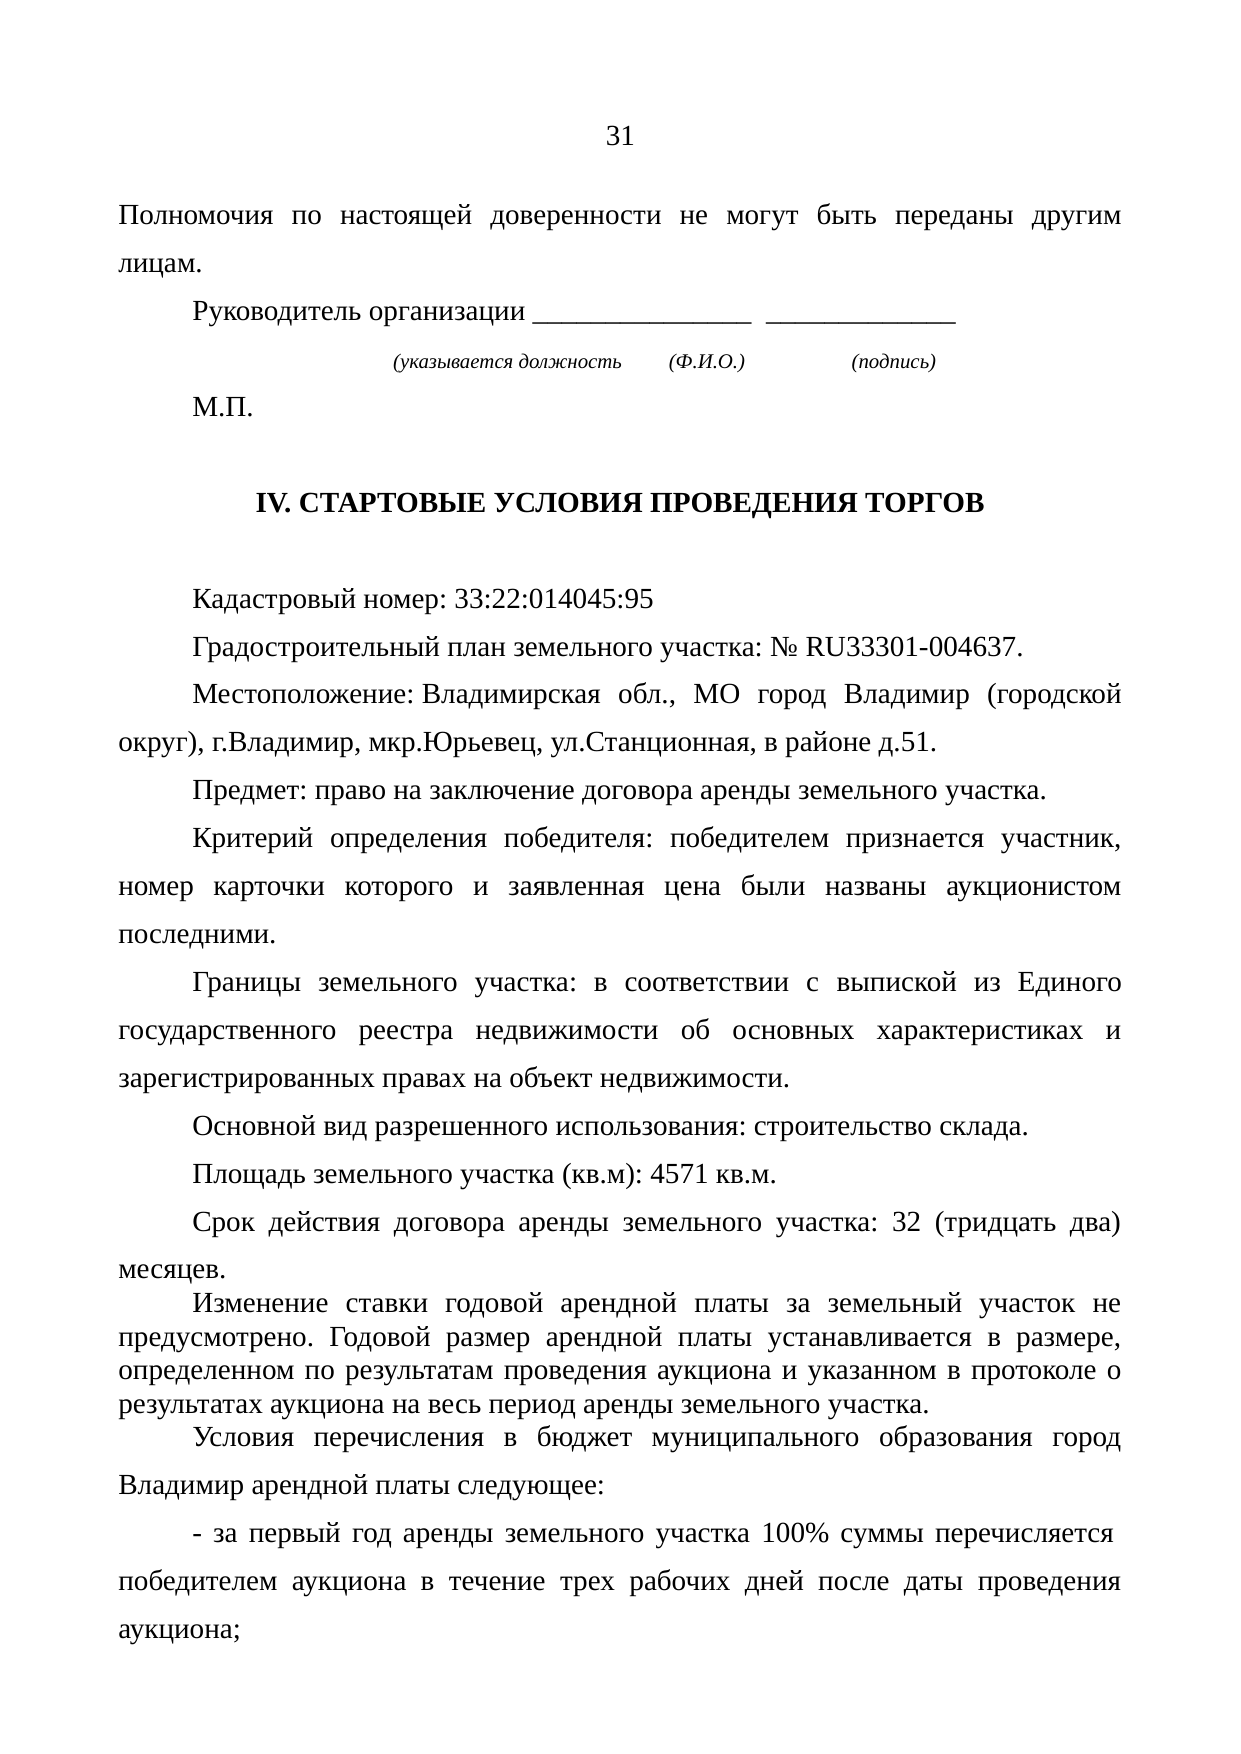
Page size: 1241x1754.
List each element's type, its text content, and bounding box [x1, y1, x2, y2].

text Кадастровый номер: 33:22:014045:95 [118, 566, 1122, 614]
text Руководитель организации _______________ _____________ [118, 279, 1122, 327]
text Изменение ставки годовой арендной платы за земельный участок не предусмотрено. Годовой размер арендной платы устанавливается в размере, определенном по результатам проведения аукциона и указанном в протоколе о результатах аукциона на весь период аренды земельного участка. [118, 1285, 1122, 1419]
text Местоположение: Владимирская обл., МО город Владимир (городской округ), г.Владимир, мкр.Юрьевец, ул.Станционная, в районе д.51. [118, 662, 1122, 758]
text IV. СТАРТОВЫЕ УСЛОВИЯ ПРОВЕДЕНИЯ ТОРГОВ [118, 483, 1122, 518]
text Полномочия по настоящей доверенности не могут быть переданы другим лицам. [118, 181, 1122, 279]
text Предмет: право на заключение договора аренды земельного участка. [118, 758, 1122, 806]
text М.П. [118, 375, 1122, 423]
text Критерий определения победителя: победителем признается участник, номер карточки которого и заявленная цена были названы аукционистом последними. [118, 806, 1122, 950]
text Условия перечисления в бюджет муниципального образования город Владимир арендной платы следующее: [118, 1419, 1122, 1501]
text - за первый год аренды земельного участка 100% суммы перечисляется победителем аукциона в течение трех рабочих дней после даты проведения аукциона; [118, 1501, 1122, 1644]
text Срок действия договора аренды земельного участка: 32 (тридцать два) месяцев. [118, 1189, 1122, 1285]
text Основной вид разрешенного использования: строительство склада. [118, 1093, 1122, 1141]
text Градостроительный план земельного участка: № RU33301-004637. [118, 614, 1122, 662]
text Площадь земельного участка (кв.м): 4571 кв.м. [118, 1141, 1122, 1189]
text (указывается должность (Ф.И.О.) (подпись) [118, 327, 1122, 375]
text Границы земельного участка: в соответствии с выпиской из Единого государственного реестра недвижимости об основных характеристиках и зарегистрированных правах на объект недвижимости. [118, 950, 1122, 1093]
